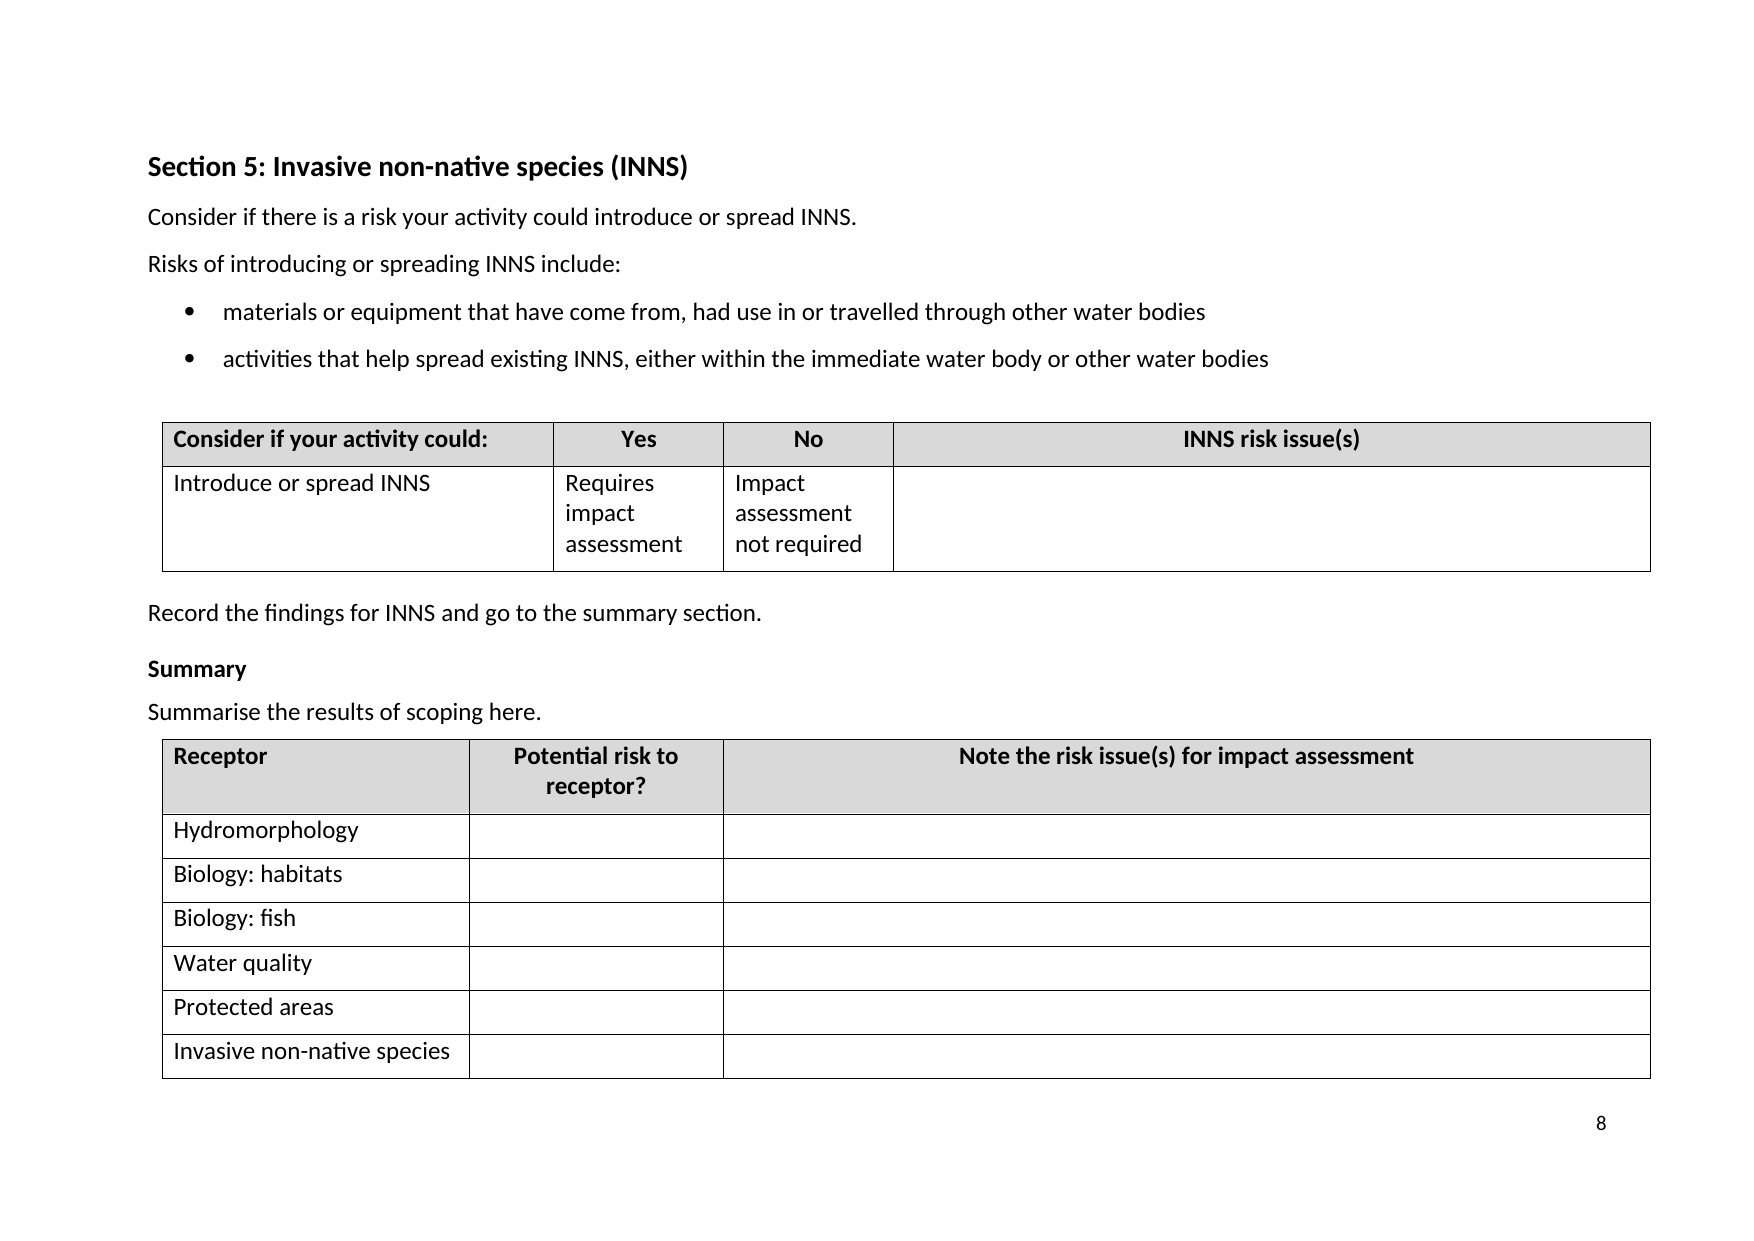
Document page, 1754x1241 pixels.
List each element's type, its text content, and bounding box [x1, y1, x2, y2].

text Section 5: Invasive non-native species (INNS) [148, 148, 1606, 183]
list materials or equipment that have come from, had use in or travelled through other water bodies [185, 296, 1606, 327]
table_cell [470, 859, 723, 902]
text Risks of introducing or spreading INNS include: [148, 249, 1606, 279]
table_header INNS risk issue(s) [894, 423, 1650, 466]
table_cell Invasive non-native species [163, 1035, 469, 1078]
table_cell [470, 815, 723, 857]
text Summarise the results of scoping here. [148, 696, 1606, 726]
table_header Potential risk to receptor? [470, 740, 723, 813]
table_cell [894, 467, 1650, 571]
text Summary [148, 653, 1606, 683]
table_cell [724, 991, 1650, 1034]
table_cell [470, 991, 723, 1034]
table_header Yes [554, 423, 723, 466]
table_cell Requires impact assessment [554, 467, 723, 571]
table_cell Impact assessment not required [724, 467, 893, 571]
table_header Consider if your activity could: [163, 423, 553, 466]
table_cell [470, 1035, 723, 1078]
table_cell [724, 947, 1650, 990]
table_cell Hydromorphology [163, 815, 469, 857]
table_cell Biology: fish [163, 903, 469, 946]
list activities that help spread existing INNS, either within the immediate water body or other water bodies [185, 344, 1606, 374]
table_header Receptor [163, 740, 469, 813]
table_cell Biology: habitats [163, 859, 469, 902]
table_cell Water quality [163, 947, 469, 990]
table_cell [470, 947, 723, 990]
table_header No [724, 423, 893, 466]
table_header Note the risk issue(s) for impact assessment [724, 740, 1650, 813]
table_cell [470, 903, 723, 946]
text Consider if there is a risk your activity could introduce or spread INNS. [148, 201, 1606, 232]
table_cell [724, 1035, 1650, 1078]
text Record the findings for INNS and go to the summary section. [148, 597, 1606, 628]
table_cell [724, 815, 1650, 857]
table_cell [724, 859, 1650, 902]
table_cell [724, 903, 1650, 946]
table_cell Protected areas [163, 991, 469, 1034]
table_cell Introduce or spread INNS [163, 467, 553, 571]
